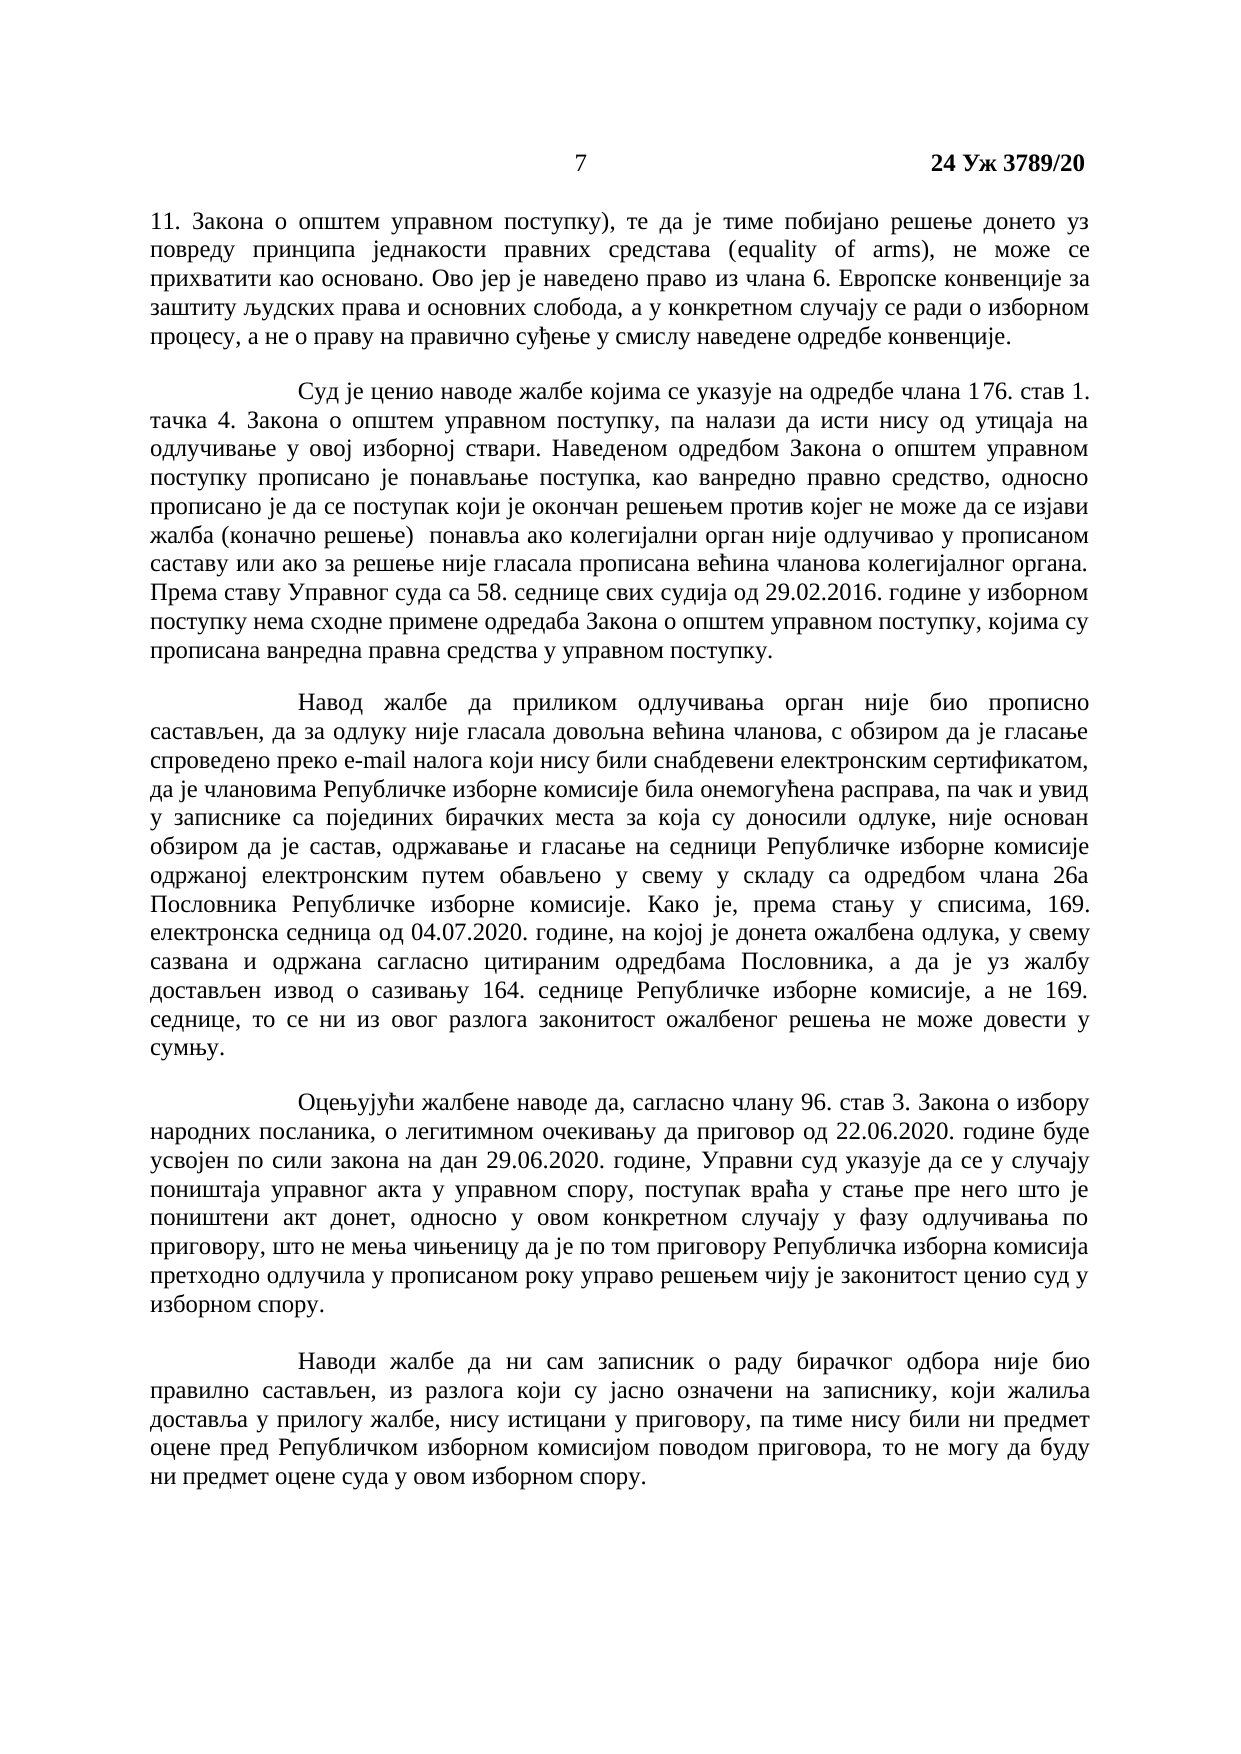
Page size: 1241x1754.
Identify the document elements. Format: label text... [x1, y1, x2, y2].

text Наводи жалбе да ни сам записник о раду бирачког одбора није био правилно састављен, из разлога који су јасно означени на записнику, који жалиља доставља у прилогу жалбе, нису истицани у приговору, па тиме нису били ни предмет оцене пред Републичком изборном комисијом поводом приговора, то не могу да буду ни предмет оцене суда у овом изборном спору. [150, 1346, 1090, 1490]
text Оцењујући жалбене наводе да, сагласно члану 96. став 3. Закона о избору народних посланика, о легитимном очекивању да приговор од 22.06.2020. године буде усвојен по сили закона на дан 29.06.2020. године, Управни суд указује да се у случају поништаја управног акта у управном спору, поступак враћа у стање пре него што је поништени акт донет, односно у овом конкретном случају у фазу одлучивања по приговору, што не мења чињеницу да је по том приговору Републичка изборна комисија претходно одлучила у прописаном року управо решењем чију је законитост ценио суд у изборном спору. [150, 1087, 1090, 1317]
text 11. Закона о општем управном поступку), те да је тиме побијано решење донето уз повреду принципа једнакости правних средстава (equality of arms), не може се прихватити као основано. Ово јер је наведено право из члана 6. Европске конвенције за заштиту људских права и основних слобода, а у конкретном случају се ради о изборном процесу, а не о праву на правично суђење у смислу наведене одредбе конвенције. [150, 206, 1090, 349]
text Навод жалбе да приликом одлучивања орган није био прописно састављен, да за одлуку није гласала довољна већина чланова, с обзиром да је гласање спроведено преко e-mail налога који нису били снабдевени електронским сертификатом, да је члановима Републичке изборне комисије била онемогућена расправа, па чак и увид у записнике са појединих бирачких места за која су доносили одлуке, није основан обзиром да је састав, одржавање и гласање на седници Републичке изборне комисије одржаној електронским путем обављено у свему у складу са одредбом члана 26а Пословника Републичке изборне комисије. Како је, према стању у списима, 169. електронска седница од 04.07.2020. године, на којој је донета ожалбена одлука, у свему сазвана и одржана сагласно цитираним одредбама Пословника, а да је уз жалбу достављен извод о сазивању 164. седнице Републичке изборне комисије, а не 169. седнице, то се ни из овог разлога законитост ожалбеног решења не може довести у сумњу. [150, 687, 1090, 1061]
text Суд је ценио наводе жалбе којима се указује на одредбе члана 176. став 1. тачка 4. Закона о општем управном поступку, па налази да исти нису од утицаја на одлучивање у овој изборној ствари. Наведеном одредбом Закона о општем управном поступку прописано је понављање поступка, као ванредно правно средство, односно прописано је да се поступак који је окончан решењем против којег не може да се изјави жалба (коначно решење) понавља ако колегијални орган није одлучивао у прописаном саставу или ако за решење није гласала прописана већина чланова колегијалног органа. Према ставу Управног суда са 58. седнице свих судија од 29.02.2016. године у изборном поступку нема сходне примене одредаба Закона о општем управном поступку, којима су прописана ванредна правна средства у управном поступку. [150, 376, 1090, 663]
